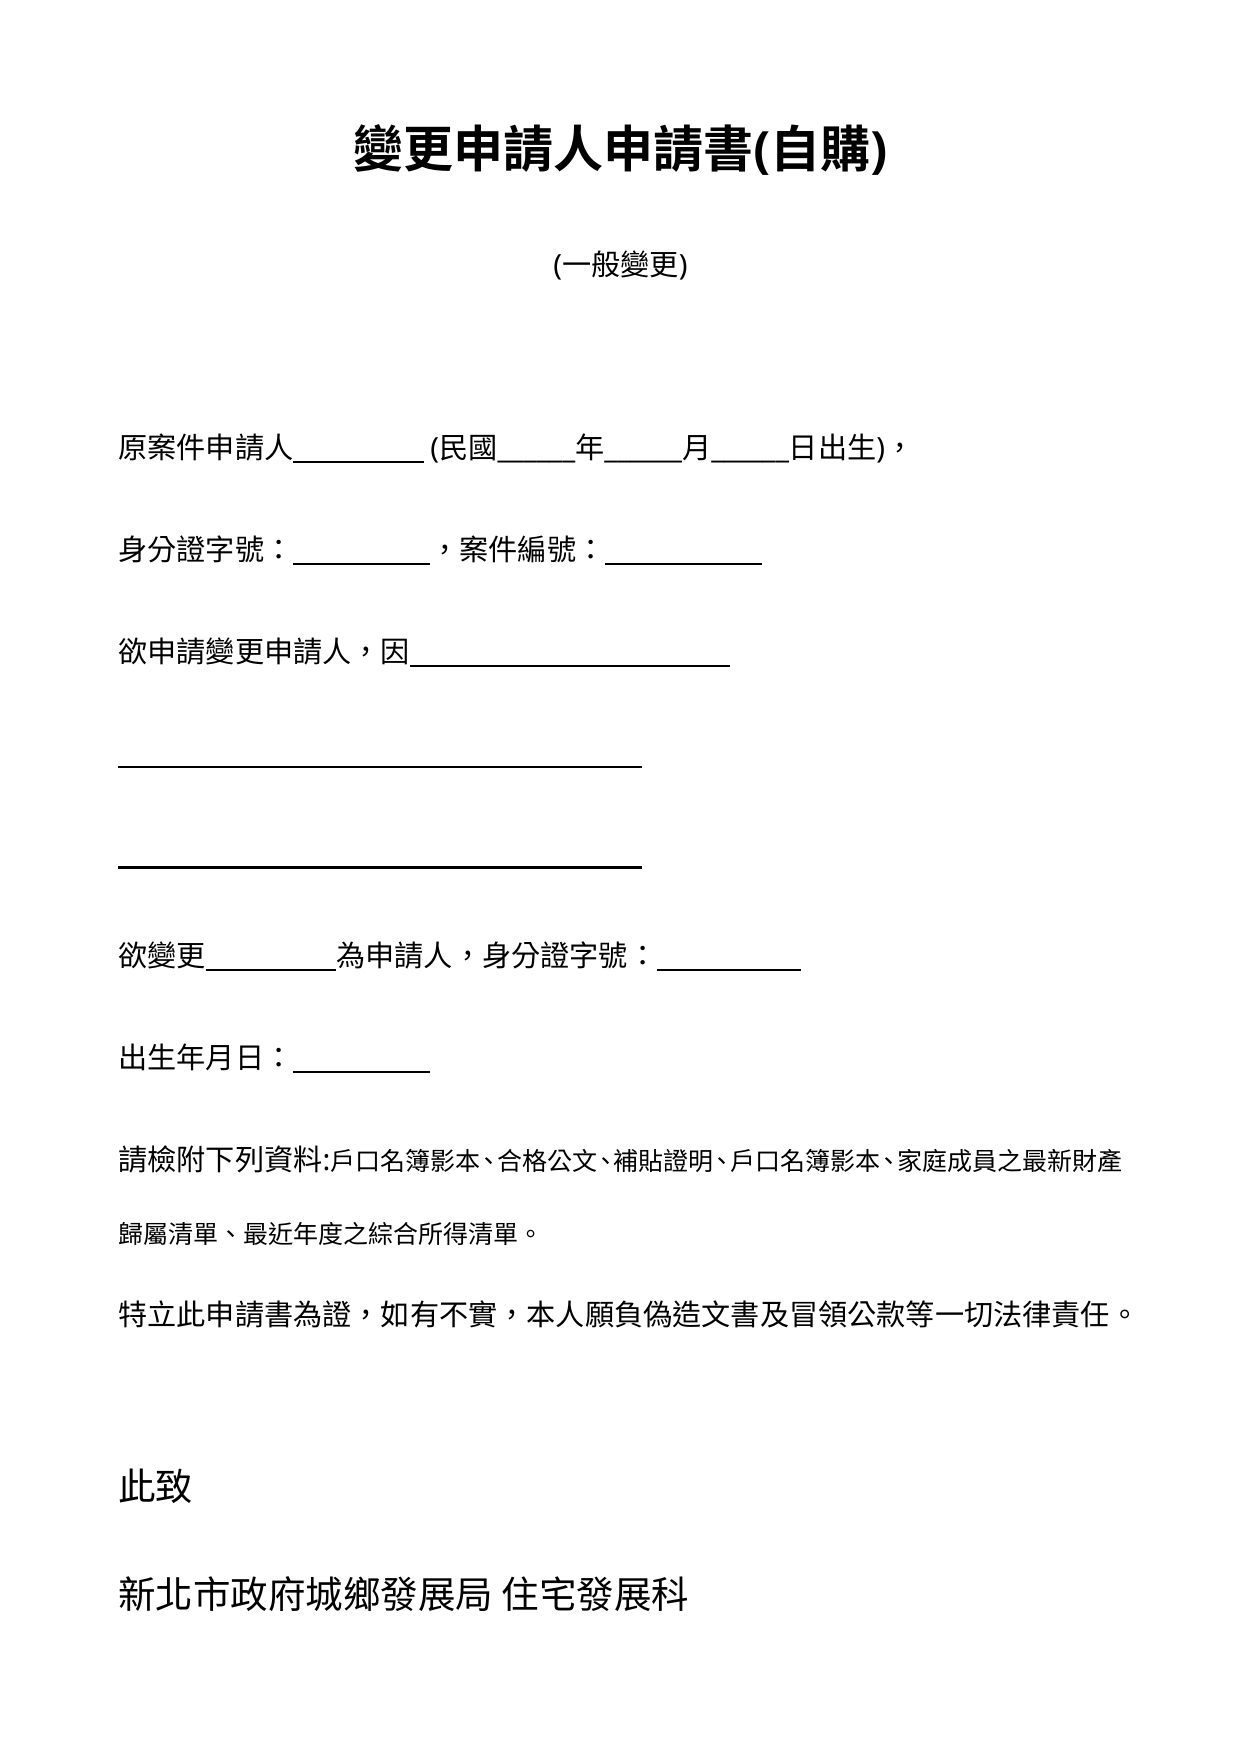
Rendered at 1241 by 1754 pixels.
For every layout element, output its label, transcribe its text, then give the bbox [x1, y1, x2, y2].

text 新北市政府城鄉發展局 住宅發展科 [118, 1554, 1122, 1629]
text 變更申請人申請書(自購) [118, 108, 1122, 183]
text 出生年月日： [118, 1018, 1122, 1093]
text 欲變更 為申請人，身分證字號： [118, 916, 1122, 991]
text 特立此申請書為證，如有不實，本人願負偽造文書及冒領公款等一切法律責任。 [118, 1276, 1122, 1351]
text (一般變更) [118, 225, 1122, 300]
text 身分證字號： ，案件編號： [118, 510, 1122, 585]
text 欲申請變更申請人，因 [118, 612, 1122, 687]
text 請檢附下列資料:戶口名簿影本、合格公文、補貼證明、戶口名簿影本、家庭成員之最新財產歸屬清單、最近年度之綜合所得清單。 [118, 1120, 1122, 1251]
text 此致 [118, 1447, 1122, 1522]
text 原案件申請人 (民國______年______月______日出生)， [118, 408, 1122, 483]
